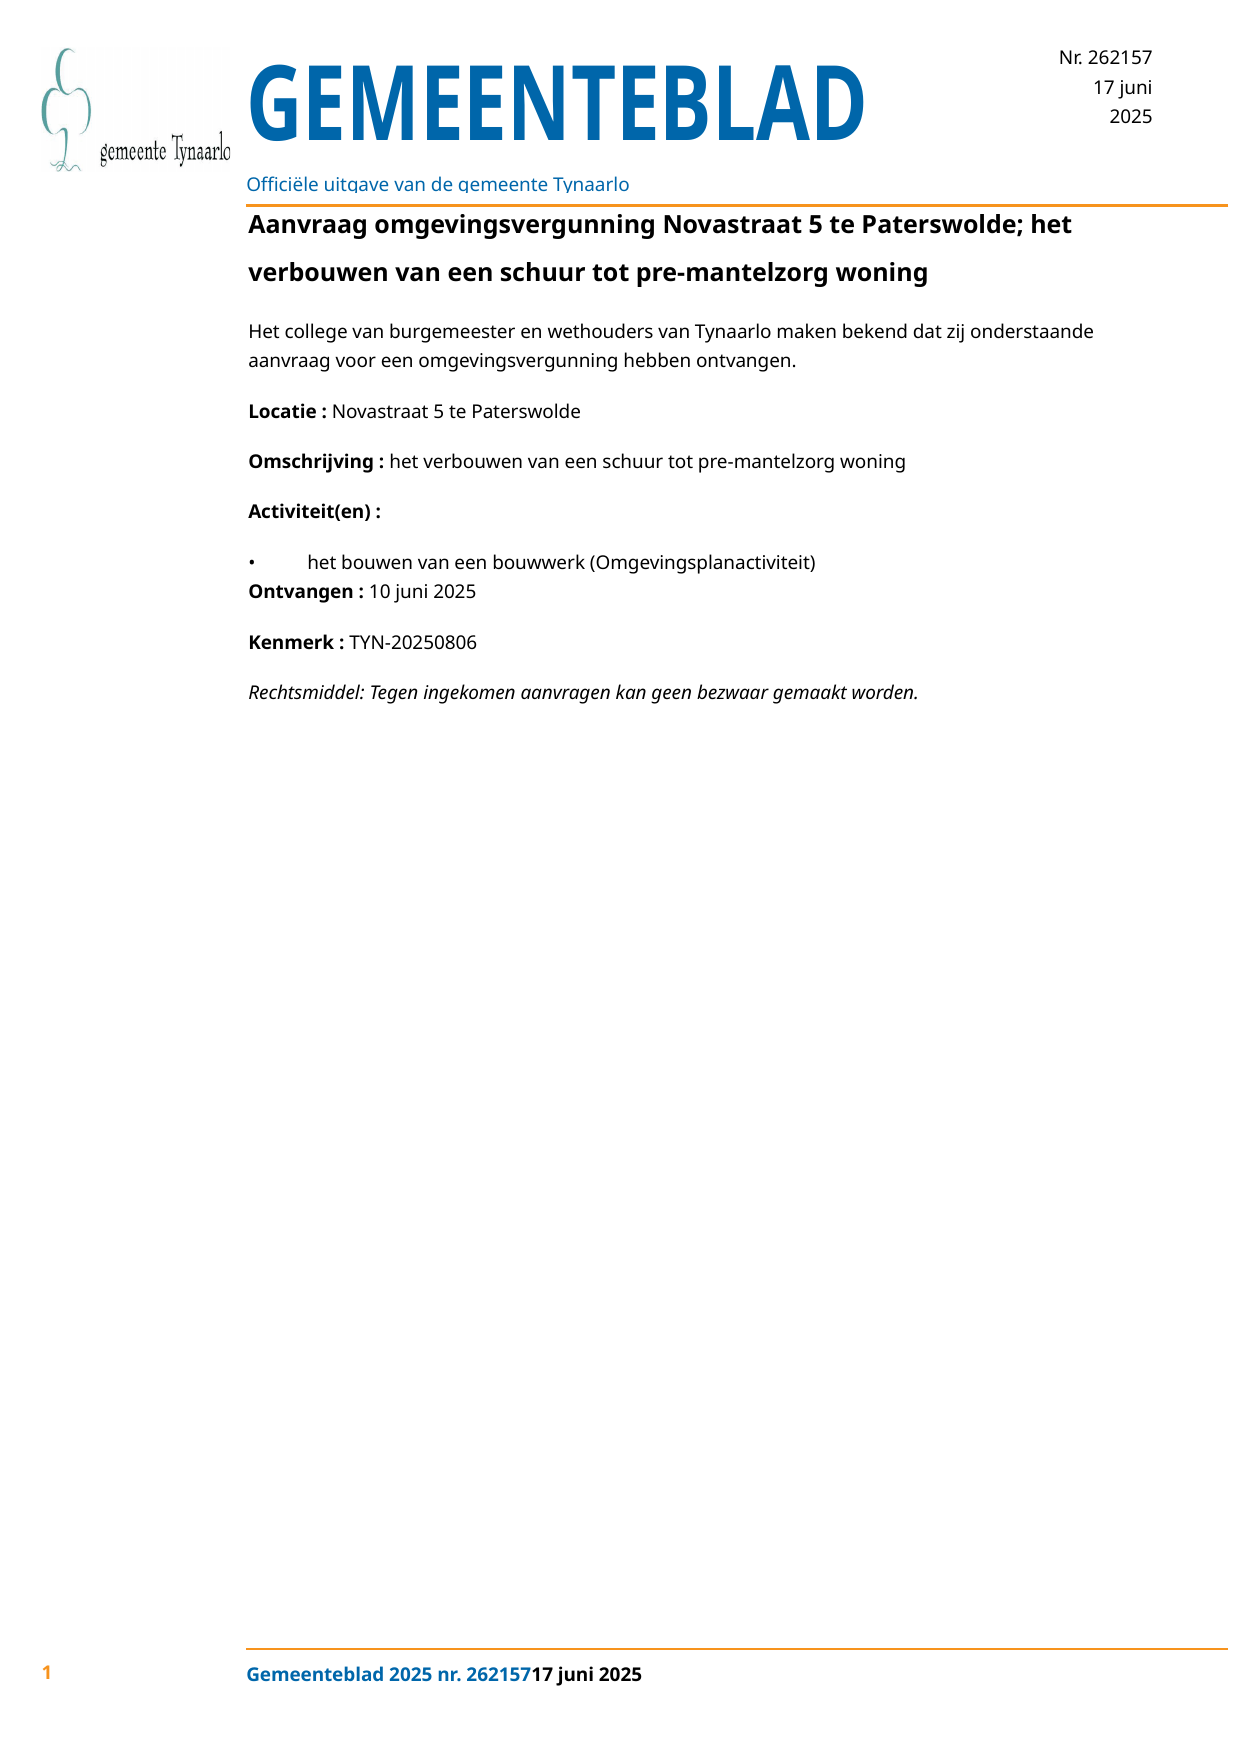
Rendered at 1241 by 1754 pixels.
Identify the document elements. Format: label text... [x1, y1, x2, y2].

list het bouwen van een bouwwerk (Omgevingsplanactiviteit) [248, 549, 1152, 575]
text Omschrijving : het verbouwen van een schuur tot pre-mantelzorg woning [248, 448, 1152, 474]
text Aanvraag omgevingsvergunning Novastraat 5 te Paterswolde; het verbouwen van een schuur tot pre-mantelzorg woning [248, 207, 1152, 288]
text Het college van burgemeester en wethouders van Tynaarlo maken bekend dat zij onderstaande aanvraag voor een omgevingsvergunning hebben ontvangen. [248, 318, 1152, 373]
text Kenmerk : TYN-20250806 [248, 629, 1152, 655]
picture [41, 47, 231, 172]
text Activiteit(en) : [248, 499, 1152, 524]
text Ontvangen : 10 juni 2025 [248, 579, 1152, 604]
text Locatie : Novastraat 5 te Paterswolde [248, 398, 1152, 424]
text Rechtsmiddel: Tegen ingekomen aanvragen kan geen bezwaar gemaakt worden. [248, 679, 1152, 705]
